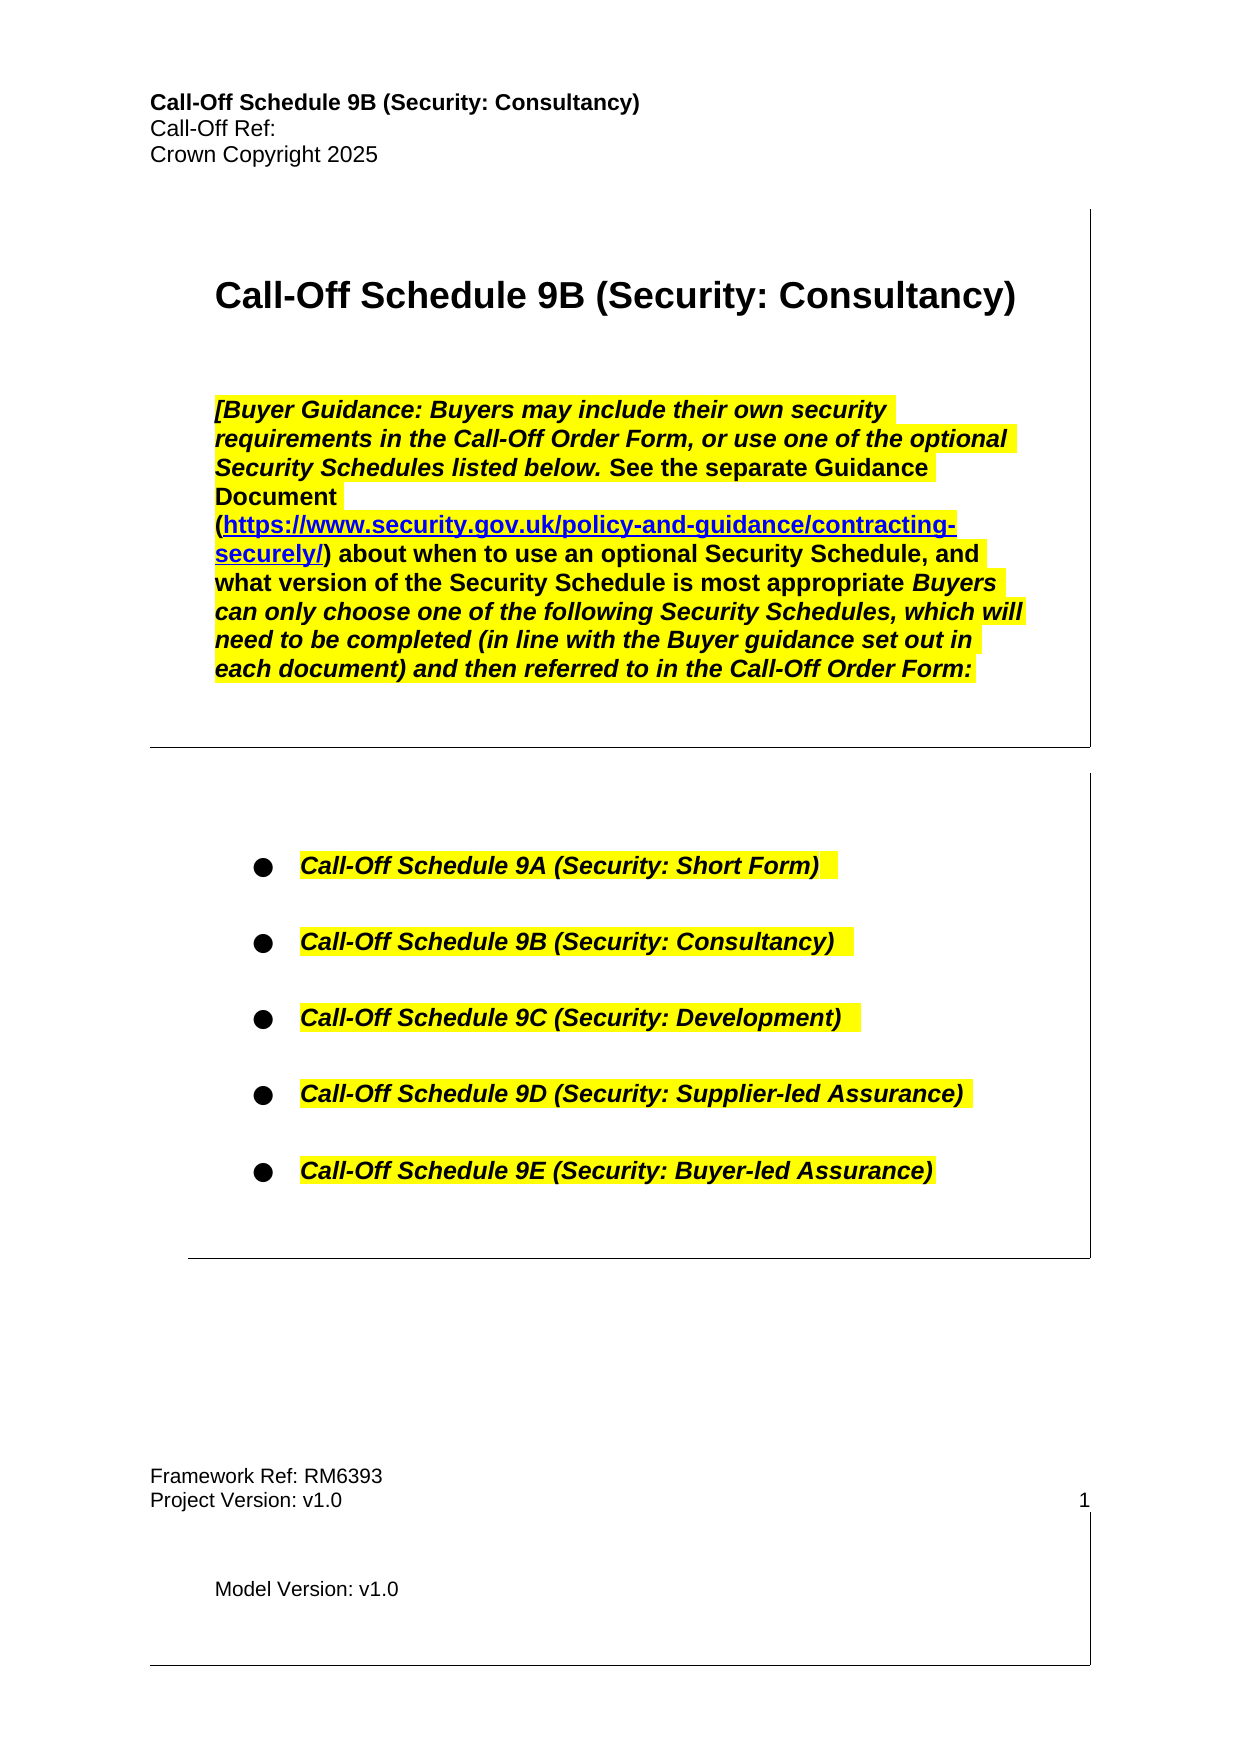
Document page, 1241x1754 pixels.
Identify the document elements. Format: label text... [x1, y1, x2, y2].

list Call-Off Schedule 9A (Security: Short Form) [187, 772, 1090, 849]
text [Buyer Guidance: Buyers may include their own security requirements in the Call-Off Order Form, or use one of the optional Security Schedules listed below. See the separate Guidance Document (https://www.security.gov.uk/policy-and-guidance/contracting-securely/) about when to use an optional Security Schedule, and what version of the Security Schedule is most appropriate Buyers can only choose one of the following Security Schedules, which will need to be completed (in line with the Buyer guidance set out in each document) and then referred to in the Call-Off Order Form: [150, 331, 1090, 747]
list Call-Off Schedule 9B (Security: Consultancy) [187, 849, 1090, 925]
list Call-Off Schedule 9C (Security: Development) [187, 925, 1090, 1001]
text Call-Off Schedule 9B (Security: Consultancy) [150, 209, 1090, 317]
list Call-Off Schedule 9D (Security: Supplier-led Assurance) [187, 1001, 1090, 1077]
list Call-Off Schedule 9E (Security: Buyer-led Assurance) [187, 1077, 1090, 1258]
